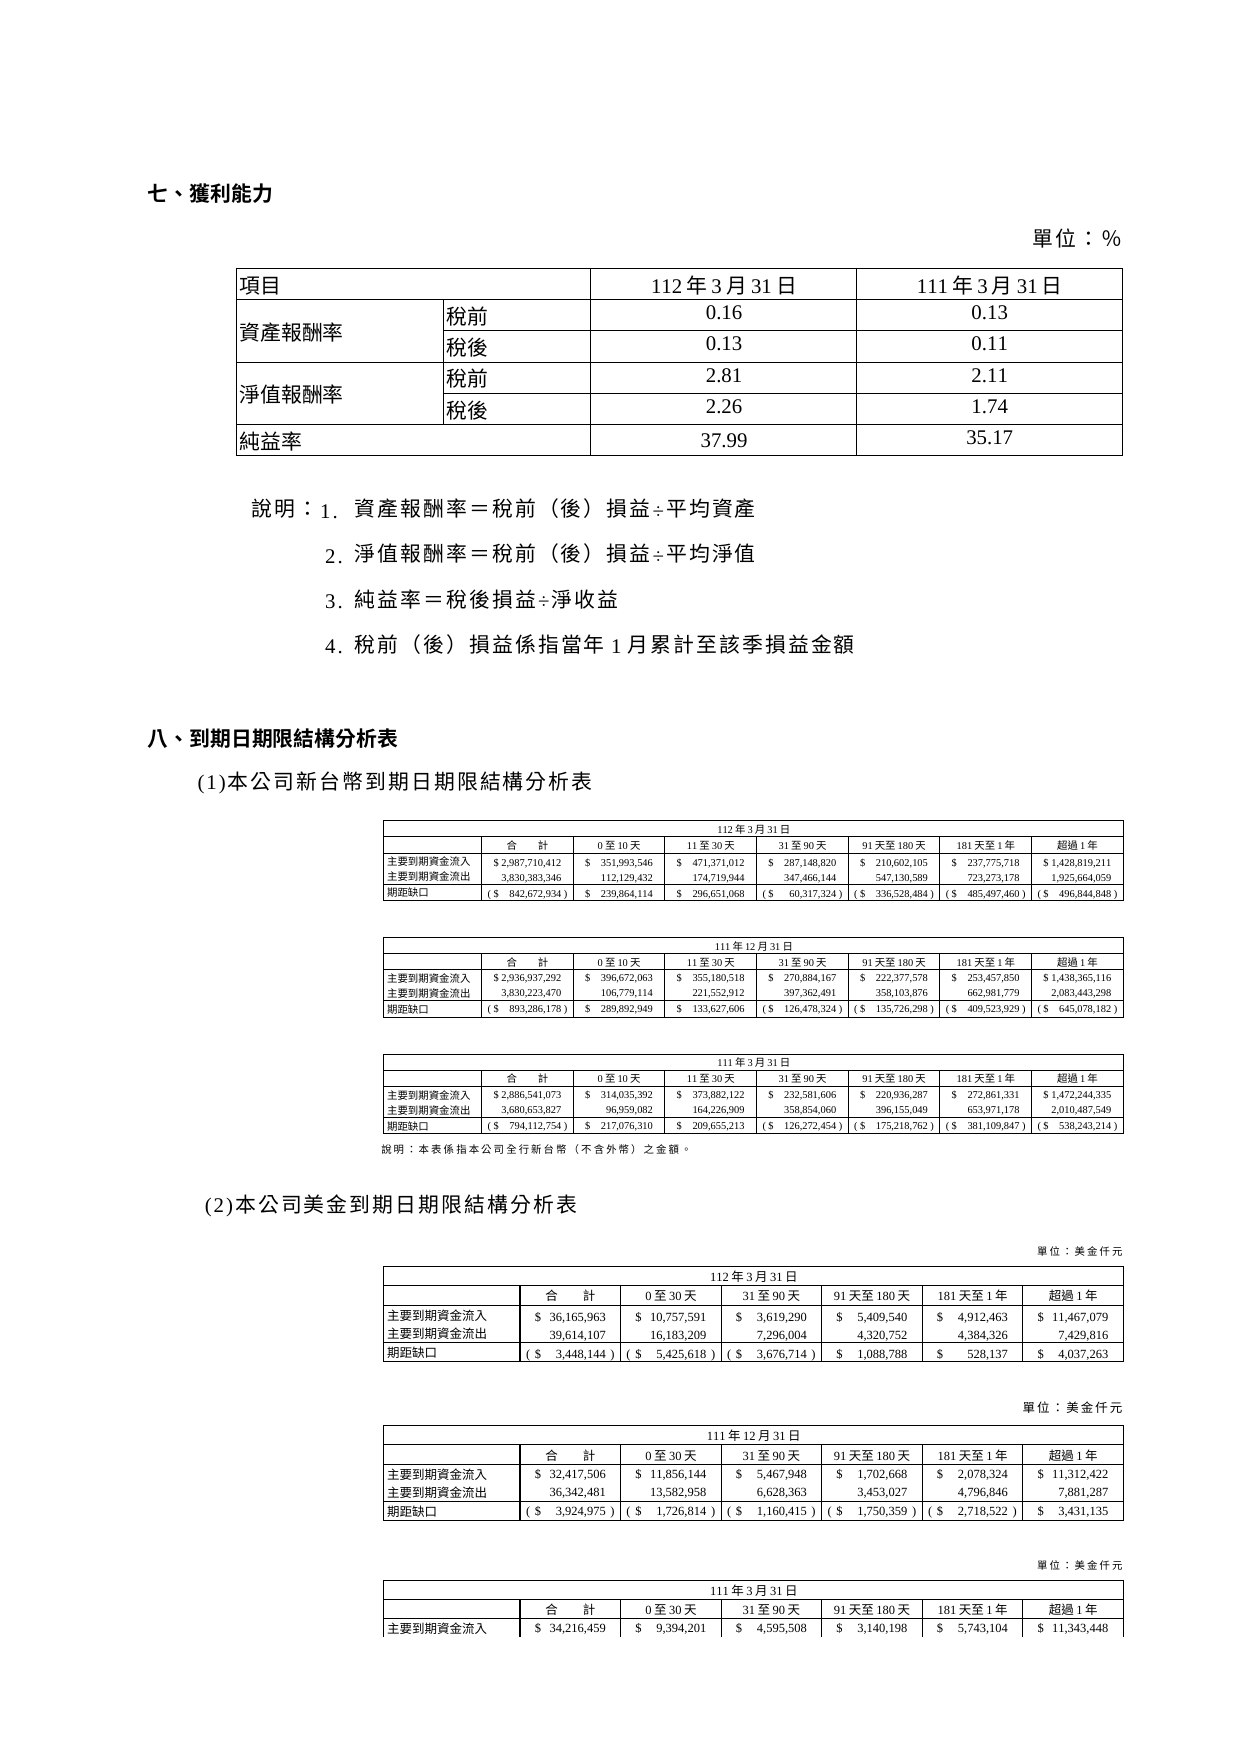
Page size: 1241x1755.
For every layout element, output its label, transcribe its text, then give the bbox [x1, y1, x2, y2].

table_cell 7,429,816 [1023, 1324, 1123, 1342]
table_cell $ 253,457,850 [940, 970, 1031, 985]
table_cell 超過1年 [1032, 1071, 1123, 1086]
table_cell $ 133,627,606 [665, 1001, 756, 1017]
table_cell 13,582,958 [621, 1483, 721, 1501]
table_cell 合 計 [482, 954, 573, 969]
table_cell ( $ 135,726,298 ) [849, 1001, 939, 1017]
table_cell 主要到期資金流入 [384, 854, 481, 868]
table_cell 31至90天 [757, 954, 848, 969]
table_cell 0至10天 [574, 837, 664, 852]
table_cell $ 210,602,105 [849, 854, 939, 868]
table_cell [384, 1600, 519, 1618]
table_cell 3,830,223,470 [482, 985, 573, 1000]
table_cell ( $ 126,272,454 ) [757, 1118, 848, 1133]
table_cell 4,796,846 [923, 1483, 1022, 1501]
table_cell 31至90天 [722, 1600, 821, 1618]
table_cell $ 11,856,144 [621, 1465, 721, 1483]
table_cell 7,881,287 [1023, 1483, 1123, 1501]
table_header 112年3月31日 [384, 1267, 1123, 1285]
table_cell 91天至180天 [822, 1600, 922, 1618]
table_cell [384, 1071, 481, 1086]
table_cell ( $ 794,112,754 ) [482, 1118, 573, 1133]
table_cell 超過1年 [1023, 1286, 1123, 1304]
table_cell 4,320,752 [822, 1324, 922, 1342]
table_cell 16,183,209 [621, 1324, 721, 1342]
table_cell $ 232,581,606 [757, 1087, 848, 1102]
table_cell 112,129,432 [574, 869, 664, 884]
table_cell 96,959,082 [574, 1102, 664, 1117]
table_cell 超過1年 [1032, 954, 1123, 969]
table_cell $ 1,702,668 [822, 1465, 922, 1483]
text 2. 淨值報酬率＝稅前（後）損益÷平均淨值 [325, 538, 1122, 568]
table_cell $ 3,431,135 [1023, 1502, 1123, 1520]
table_cell 合 計 [521, 1445, 620, 1463]
table_cell 0.13 [591, 331, 856, 362]
table_cell 4,384,326 [923, 1324, 1022, 1342]
table_cell $ 528,137 [923, 1343, 1022, 1361]
table_cell $ 11,467,079 [1023, 1306, 1123, 1324]
table_cell 358,103,876 [849, 985, 939, 1000]
table_cell [384, 954, 481, 969]
table_cell $ 287,148,820 [757, 854, 848, 868]
table_cell $ 5,743,104 [923, 1619, 1022, 1637]
table_cell 181天至1年 [940, 1071, 1031, 1086]
table_cell 期距缺口 [384, 1502, 519, 1520]
table_header 112年3月31日 [384, 821, 1123, 836]
table_cell 181天至1年 [923, 1286, 1022, 1304]
table_header 項目 [237, 269, 590, 299]
table_cell ( $ 126,478,324 ) [757, 1001, 848, 1017]
table_cell 1,925,664,059 [1032, 869, 1123, 884]
table_cell 稅後 [444, 331, 590, 362]
table_cell 0至10天 [574, 954, 664, 969]
table_cell 91天至180天 [849, 1071, 939, 1086]
table_cell ( $ 2,718,522 ) [923, 1502, 1022, 1520]
table_cell ( $ 538,243,214 ) [1032, 1118, 1123, 1133]
table_cell 181天至1年 [940, 954, 1031, 969]
table_cell 2.26 [591, 394, 856, 424]
text 八、到期日期限結構分析表 [148, 722, 1138, 752]
table_header 112年3月31日 [591, 269, 856, 299]
table_cell $ 1,428,819,211 [1032, 854, 1123, 868]
table_cell 2,010,487,549 [1032, 1102, 1123, 1117]
table_cell $ 2,987,710,412 [482, 854, 573, 868]
table_cell $ 5,409,540 [822, 1306, 922, 1324]
table_cell $ 32,417,506 [521, 1465, 620, 1483]
table_cell $ 3,140,198 [822, 1619, 922, 1637]
table_cell 超過1年 [1023, 1600, 1123, 1618]
table_cell 3,453,027 [822, 1483, 922, 1501]
table_cell 2.11 [857, 363, 1122, 393]
text (1)本公司新台幣到期日期限結構分析表 [197, 765, 1138, 795]
table_cell 6,628,363 [722, 1483, 821, 1501]
table_cell 31至90天 [757, 837, 848, 852]
table_cell ( $ 485,497,460 ) [940, 885, 1031, 900]
table_cell $ 34,216,459 [521, 1619, 620, 1637]
table_cell ( $ 1,726,814 ) [621, 1502, 721, 1520]
table_cell $ 5,467,948 [722, 1465, 821, 1483]
table_cell 超過1年 [1023, 1445, 1123, 1463]
table_cell $ 209,655,213 [665, 1118, 756, 1133]
table_cell 主要到期資金流出 [384, 985, 481, 1000]
table_cell $ 1,438,365,116 [1032, 970, 1123, 985]
table_cell ( $ 1,160,415 ) [722, 1502, 821, 1520]
table_cell 資產報酬率 [237, 300, 443, 362]
table_cell 稅後 [444, 394, 590, 424]
table_cell 37.99 [591, 425, 856, 455]
table_cell $ 220,936,287 [849, 1087, 939, 1102]
table_cell 2.81 [591, 363, 856, 393]
table_cell $ 355,180,518 [665, 970, 756, 985]
table_cell 396,155,049 [849, 1102, 939, 1117]
table_cell 淨值報酬率 [237, 363, 443, 424]
table_header 111年3月31日 [384, 1055, 1123, 1070]
table_cell [384, 1286, 519, 1304]
table_cell $ 2,078,324 [923, 1465, 1022, 1483]
text 七、獲利能力 [148, 177, 1122, 207]
table_header 111年12月31日 [384, 1426, 1123, 1444]
table_cell 純益率 [237, 425, 590, 455]
table_cell 主要到期資金流入 [384, 970, 481, 985]
table_cell 11至30天 [665, 954, 756, 969]
table_cell ( $ 3,924,975 ) [521, 1502, 620, 1520]
table_cell 0至30天 [621, 1445, 721, 1463]
table_cell $ 11,312,422 [1023, 1465, 1123, 1483]
table_cell 期距缺口 [384, 1118, 481, 1133]
text 單位：美金仟元 [369, 1243, 1122, 1259]
table_cell 超過1年 [1032, 837, 1123, 852]
table_cell 0.13 [857, 300, 1122, 330]
table_cell 181天至1年 [940, 837, 1031, 852]
table_cell 91天至180天 [849, 837, 939, 852]
table_cell 主要到期資金流入 [384, 1306, 519, 1324]
table_cell 31至90天 [757, 1071, 848, 1086]
table_cell $ 1,088,788 [822, 1343, 922, 1361]
text 單位：美金仟元 [369, 1398, 1122, 1416]
table_cell 主要到期資金流入 [384, 1087, 481, 1102]
table_cell 7,296,004 [722, 1324, 821, 1342]
table_cell ( $ 336,528,484 ) [849, 885, 939, 900]
table_cell [384, 837, 481, 852]
table_cell ( $ 842,672,934 ) [482, 885, 573, 900]
table_cell ( $ 409,523,929 ) [940, 1001, 1031, 1017]
table_cell 11至30天 [665, 1071, 756, 1086]
table_cell 稅前 [444, 300, 590, 330]
table_cell 358,854,060 [757, 1102, 848, 1117]
table_cell 653,971,178 [940, 1102, 1031, 1117]
table_cell 174,719,944 [665, 869, 756, 884]
table_cell $ 396,672,063 [574, 970, 664, 985]
table_cell 35.17 [857, 425, 1122, 455]
table_cell ( $ 175,218,762 ) [849, 1118, 939, 1133]
table_cell 547,130,589 [849, 869, 939, 884]
text 單位：美金仟元 [369, 1557, 1122, 1572]
table_cell 期距缺口 [384, 885, 481, 900]
table_cell $ 36,165,963 [521, 1306, 620, 1324]
table_cell 181天至1年 [923, 1600, 1022, 1618]
table_cell $ 1,472,244,335 [1032, 1087, 1123, 1102]
table_cell $ 2,886,541,073 [482, 1087, 573, 1102]
table_cell 主要到期資金流出 [384, 1324, 519, 1342]
table_cell 2,083,443,298 [1032, 985, 1123, 1000]
table_cell $ 471,371,012 [665, 854, 756, 868]
table_cell ( $ 60,317,324 ) [757, 885, 848, 900]
table_cell 3,830,383,346 [482, 869, 573, 884]
table_cell 合 計 [521, 1600, 620, 1618]
table_cell 0.16 [591, 300, 856, 330]
text 說明：本表係指本公司全行新台幣（不含外幣）之金額。 [148, 1134, 1122, 1158]
table_cell $ 222,377,578 [849, 970, 939, 985]
table_cell 397,362,491 [757, 985, 848, 1000]
table_cell ( $ 1,750,359 ) [822, 1502, 922, 1520]
table_cell $ 4,912,463 [923, 1306, 1022, 1324]
table_cell 0.11 [857, 331, 1122, 362]
table_cell $ 217,076,310 [574, 1118, 664, 1133]
table_cell 347,466,144 [757, 869, 848, 884]
table_cell 主要到期資金流入 [384, 1619, 519, 1637]
table_cell 合 計 [482, 837, 573, 852]
table_cell 1.74 [857, 394, 1122, 424]
table_header 111年3月31日 [857, 269, 1122, 299]
table_cell $ 239,864,114 [574, 885, 664, 900]
table_cell 主要到期資金流出 [384, 869, 481, 884]
table_cell ( $ 893,286,178 ) [482, 1001, 573, 1017]
table_cell $ 272,861,331 [940, 1087, 1031, 1102]
table_cell 39,614,107 [521, 1324, 620, 1342]
table_cell ( $ 496,844,848 ) [1032, 885, 1123, 900]
table_cell $ 9,394,201 [621, 1619, 721, 1637]
table_cell 36,342,481 [521, 1483, 620, 1501]
table_cell 主要到期資金流入 [384, 1465, 519, 1483]
text 3. 純益率＝稅後損益÷淨收益 [325, 583, 1122, 613]
table_cell 主要到期資金流出 [384, 1102, 481, 1117]
table_cell 181天至1年 [923, 1445, 1022, 1463]
table_header 111年12月31日 [384, 938, 1123, 953]
table_cell 合 計 [521, 1286, 620, 1304]
table_cell 31至90天 [722, 1445, 821, 1463]
table_cell $ 3,619,290 [722, 1306, 821, 1324]
text (2)本公司美金到期日期限結構分析表 [197, 1188, 1138, 1218]
table_cell ( $ 645,078,182 ) [1032, 1001, 1123, 1017]
table_cell $ 351,993,546 [574, 854, 664, 868]
table_cell 3,680,653,827 [482, 1102, 573, 1117]
text 說明：1. 資產報酬率＝稅前（後）損益÷平均資產 [251, 492, 1122, 523]
table_cell 稅前 [444, 363, 590, 393]
table_cell $ 4,037,263 [1023, 1343, 1123, 1361]
table_cell 31至90天 [722, 1286, 821, 1304]
table_cell [384, 1445, 519, 1463]
table_header 111年3月31日 [384, 1581, 1123, 1599]
table_cell $ 2,936,937,292 [482, 970, 573, 985]
table_cell 期距缺口 [384, 1001, 481, 1017]
table_cell $ 11,343,448 [1023, 1619, 1123, 1637]
table_cell 106,779,114 [574, 985, 664, 1000]
table_cell $ 289,892,949 [574, 1001, 664, 1017]
table_cell 91天至180天 [822, 1286, 922, 1304]
table_cell $ 10,757,591 [621, 1306, 721, 1324]
table_cell 662,981,779 [940, 985, 1031, 1000]
table_cell $ 4,595,508 [722, 1619, 821, 1637]
table_cell ( $ 3,448,144 ) [521, 1343, 620, 1361]
table_cell 主要到期資金流出 [384, 1483, 519, 1501]
text 4. 稅前（後）損益係指當年1月累計至該季損益金額 [325, 628, 1122, 658]
table_cell $ 296,651,068 [665, 885, 756, 900]
table_cell $ 314,035,392 [574, 1087, 664, 1102]
table_cell $ 270,884,167 [757, 970, 848, 985]
table_cell 91天至180天 [822, 1445, 922, 1463]
table_cell 164,226,909 [665, 1102, 756, 1117]
table_cell 0至10天 [574, 1071, 664, 1086]
table_cell $ 373,882,122 [665, 1087, 756, 1102]
table_cell 期距缺口 [384, 1343, 519, 1361]
table_cell 0至30天 [621, 1600, 721, 1618]
table_cell $ 237,775,718 [940, 854, 1031, 868]
table_cell 723,273,178 [940, 869, 1031, 884]
table_cell 合 計 [482, 1071, 573, 1086]
table_cell 0至30天 [621, 1286, 721, 1304]
text 單位：％ [148, 222, 1122, 253]
table_cell ( $ 5,425,618 ) [621, 1343, 721, 1361]
table_cell ( $ 381,109,847 ) [940, 1118, 1031, 1133]
table_cell 91天至180天 [849, 954, 939, 969]
table_cell 221,552,912 [665, 985, 756, 1000]
table_cell 11至30天 [665, 837, 756, 852]
table_cell ( $ 3,676,714 ) [722, 1343, 821, 1361]
